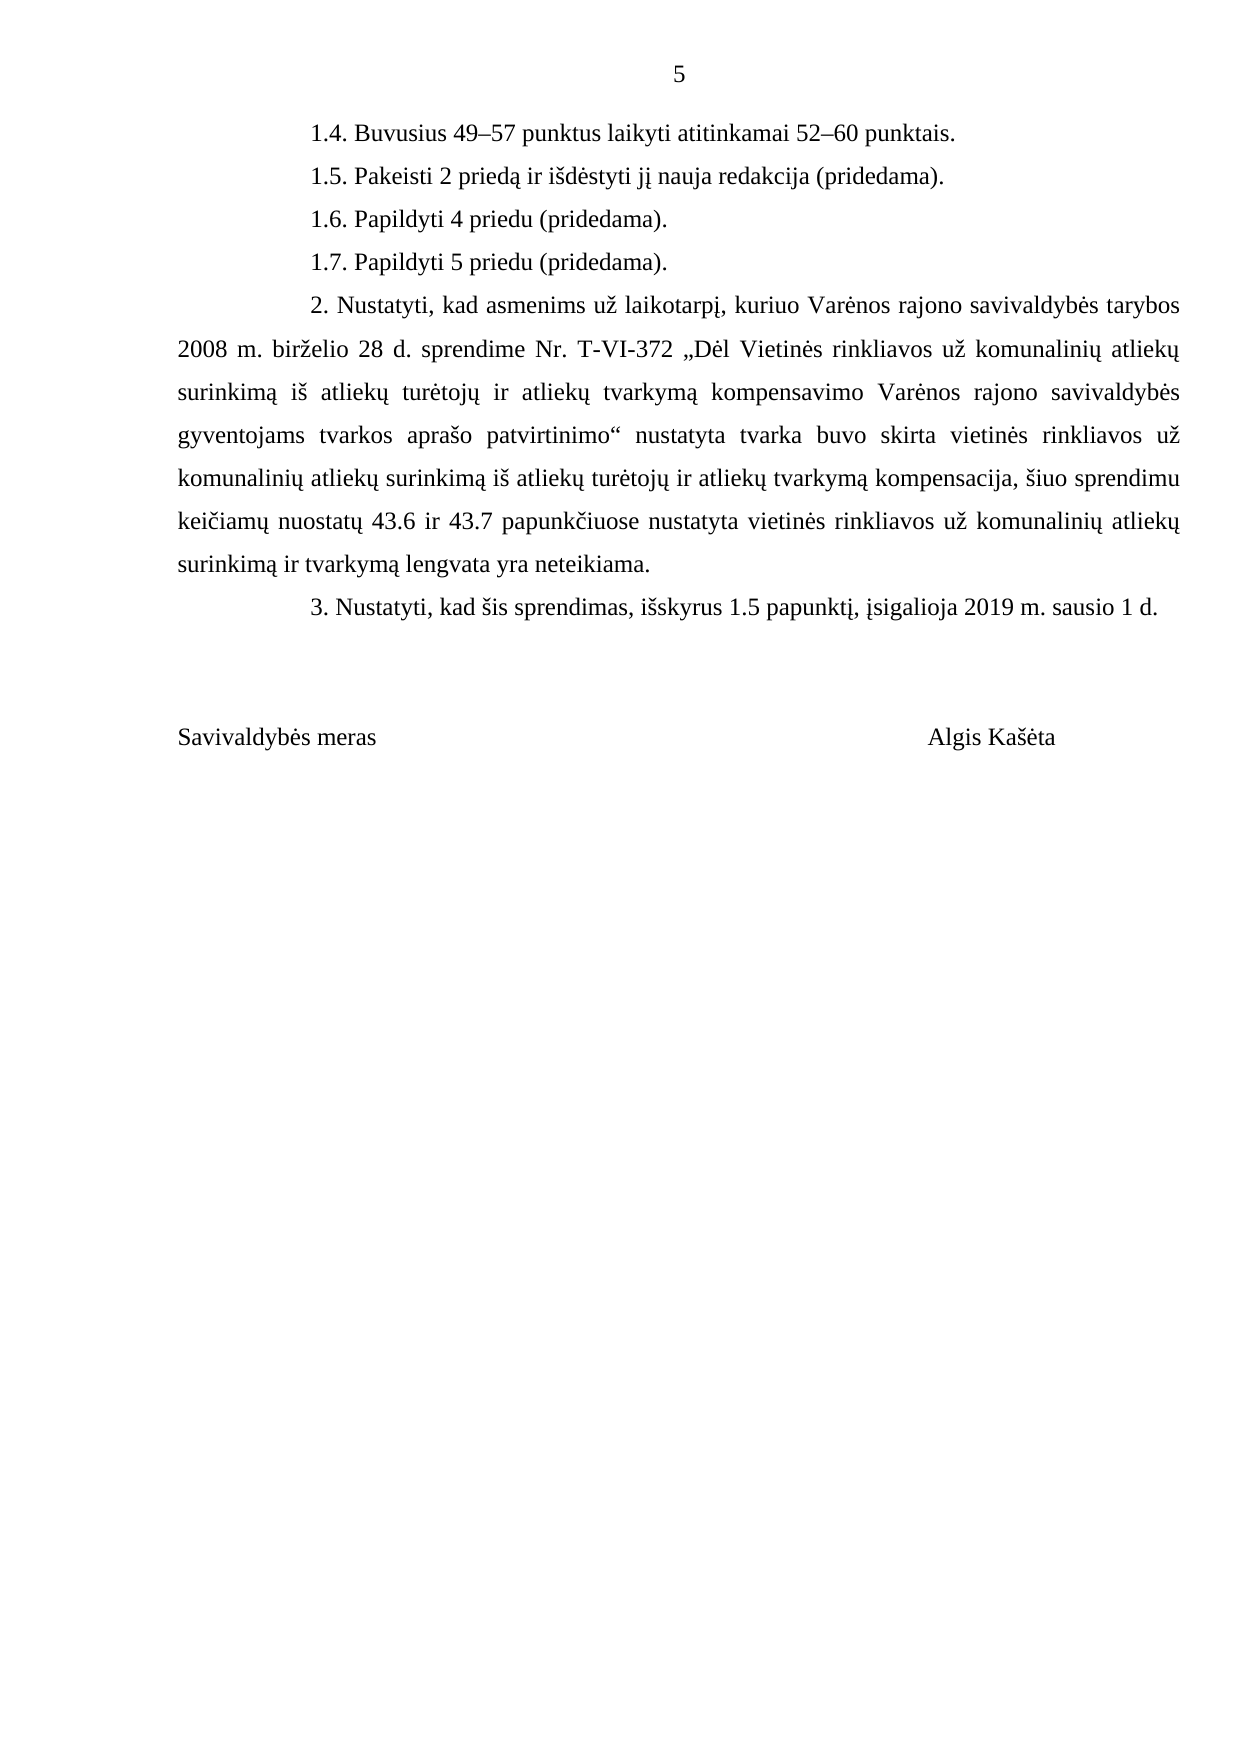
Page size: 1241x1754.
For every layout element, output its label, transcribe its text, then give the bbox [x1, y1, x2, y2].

text 2. Nustatyti, kad asmenims už laikotarpį, kuriuo Varėnos rajono savivaldybės tarybos 2008 m. birželio 28 d. sprendime Nr. T-VI-372 „Dėl Vietinės rinkliavos už komunalinių atliekų surinkimą iš atliekų turėtojų ir atliekų tvarkymą kompensavimo Varėnos rajono savivaldybės gyventojams tvarkos aprašo patvirtinimo“ nustatyta tvarka buvo skirta vietinės rinkliavos už komunalinių atliekų surinkimą iš atliekų turėtojų ir atliekų tvarkymą kompensacija, šiuo sprendimu keičiamų nuostatų 43.6 ir 43.7 papunkčiuose nustatyta vietinės rinkliavos už komunalinių atliekų surinkimą ir tvarkymą lengvata yra neteikiama. [177, 291, 1181, 578]
text Savivaldybės meras Algis Kašėta [177, 722, 1181, 751]
text 3. Nustatyti, kad šis sprendimas, išskyrus 1.5 papunktį, įsigalioja 2019 m. sausio 1 d. [177, 592, 1181, 621]
text 1.6. Papildyti 4 priedu (pridedama). [177, 204, 1181, 233]
text 1.4. Buvusius 49–57 punktus laikyti atitinkamai 52–60 punktais. [177, 118, 1181, 147]
text 1.7. Papildyti 5 priedu (pridedama). [177, 247, 1181, 276]
text 1.5. Pakeisti 2 priedą ir išdėstyti jį nauja redakcija (pridedama). [177, 161, 1181, 190]
